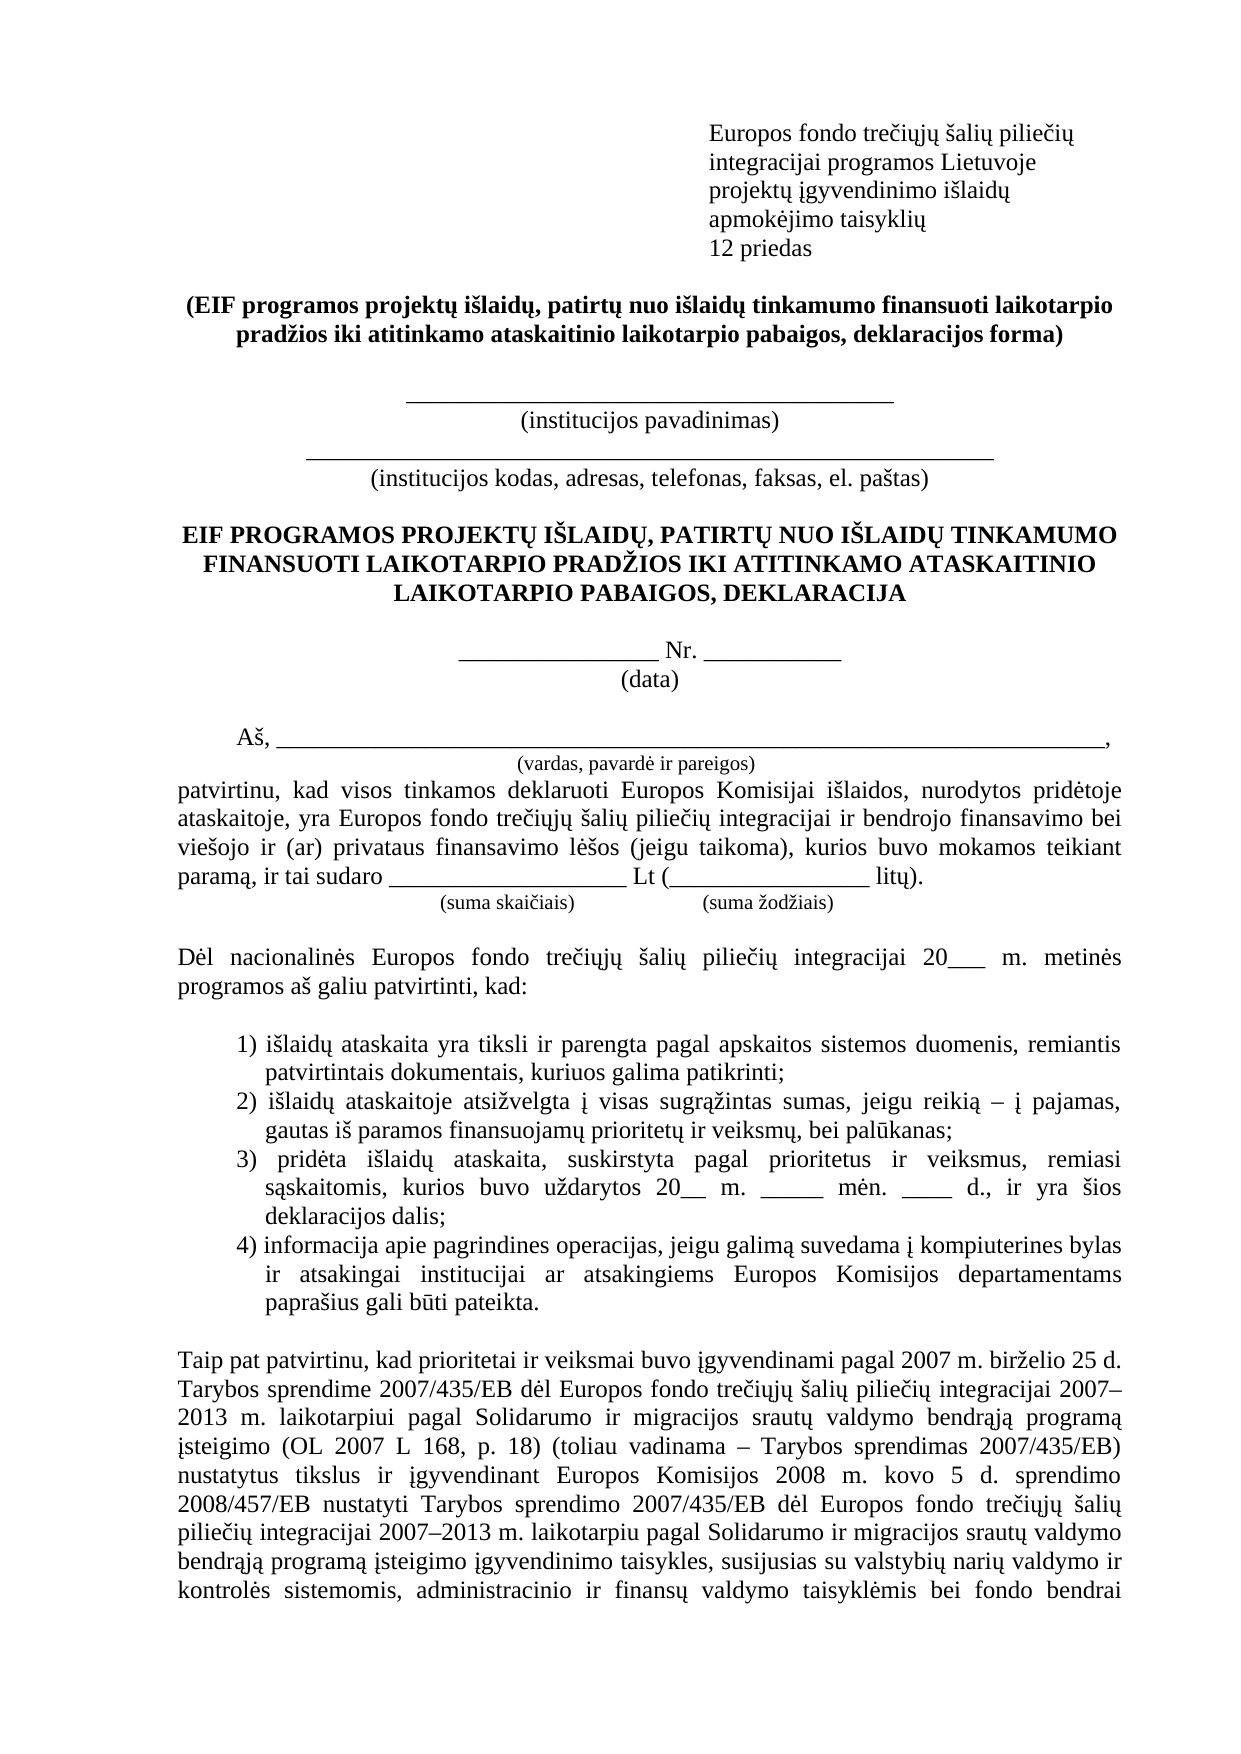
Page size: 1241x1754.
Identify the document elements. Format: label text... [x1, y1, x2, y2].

text (data) [177, 664, 1122, 693]
text projektų įgyvendinimo išlaidų [177, 176, 1122, 204]
text _______________________________________ [177, 377, 1122, 406]
text apmokėjimo taisyklių [177, 204, 1122, 233]
text integracijai programos Lietuvoje [177, 147, 1122, 176]
text Taip pat patvirtinu, kad prioritetai ir veiksmai buvo įgyvendinami pagal 2007 m. birželio 25 d. Tarybos sprendime 2007/435/EB dėl Europos fondo trečiųjų šalių piliečių integracijai 2007–2013 m. laikotarpiui pagal Solidarumo ir migracijos srautų valdymo bendrąją programą įsteigimo (OL 2007 L 168, p. 18) (toliau vadinama – Tarybos sprendimas 2007/435/EB) nustatytus tikslus ir įgyvendinant Europos Komisijos 2008 m. kovo 5 d. sprendimo 2008/457/EB nustatyti Tarybos sprendimo 2007/435/EB dėl Europos fondo trečiųjų šalių piliečių integracijai 2007–2013 m. laikotarpiu pagal Solidarumo ir migracijos srautų valdymo bendrąją programą įsteigimo įgyvendinimo taisykles, susijusias su valstybių narių valdymo ir kontrolės sistemomis, administracinio ir finansų valdymo taisyklėmis bei fondo bendrai [177, 1345, 1122, 1604]
text ________________ Nr. ___________ [177, 636, 1122, 664]
text 1) išlaidų ataskaita yra tiksli ir parengta pagal apskaitos sistemos duomenis, remiantis patvirtintais dokumentais, kuriuos galima patikrinti; [236, 1029, 1122, 1086]
text (institucijos pavadinimas) [177, 406, 1122, 434]
text Dėl nacionalinės Europos fondo trečiųjų šalių piliečių integracijai 20___ m. metinės programos aš galiu patvirtinti, kad: [177, 942, 1122, 1000]
text patvirtinu, kad visos tinkamos deklaruoti Europos Komisijai išlaidos, nurodytos pridėtoje ataskaitoje, yra Europos fondo trečiųjų šalių piliečių integracijai ir bendrojo finansavimo bei viešojo ir (ar) privataus finansavimo lėšos (jeigu taikoma), kurios buvo mokamos teikiant paramą, ir tai sudaro ___________________ Lt (________________ litų). [177, 775, 1122, 890]
text _______________________________________________________ [177, 434, 1122, 463]
text Europos fondo trečiųjų šalių piliečių [177, 118, 1122, 147]
text EIF PROGRAMOS PROJEKTŲ IŠLAIDŲ, PATIRTŲ NUO IŠLAIDŲ TINKAMUMO FINANSUOTI LAIKOTARPIO PRADŽIOS IKI ATITINKAMO ATASKAITINIO LAIKOTARPIO PABAIGOS, DEKLARACIJA [177, 521, 1122, 607]
text (EIF programos projektų išlaidų, patirtų nuo išlaidų tinkamumo finansuoti laikotarpio pradžios iki atitinkamo ataskaitinio laikotarpio pabaigos, deklaracijos forma) [177, 291, 1122, 348]
text (suma skaičiais) (suma žodžiais) [177, 890, 1122, 914]
text (vardas, pavardė ir pareigos) [177, 751, 1122, 775]
text 2) išlaidų ataskaitoje atsižvelgta į visas sugrąžintas sumas, jeigu reikią – į pajamas, gautas iš paramos finansuojamų prioritetų ir veiksmų, bei palūkanas; [236, 1086, 1122, 1144]
text (institucijos kodas, adresas, telefonas, faksas, el. paštas) [177, 463, 1122, 492]
text 3) pridėta išlaidų ataskaita, suskirstyta pagal prioritetus ir veiksmus, remiasi sąskaitomis, kurios buvo uždarytos 20__ m. _____ mėn. ____ d., ir yra šios deklaracijos dalis; [236, 1144, 1122, 1230]
text 12 priedas [177, 233, 1122, 262]
text Aš, , [177, 722, 1122, 751]
text 4) informacija apie pagrindines operacijas, jeigu galimą suvedama į kompiuterines bylas ir atsakingai institucijai ar atsakingiems Europos Komisijos departamentams paprašius gali būti pateikta. [236, 1230, 1122, 1316]
